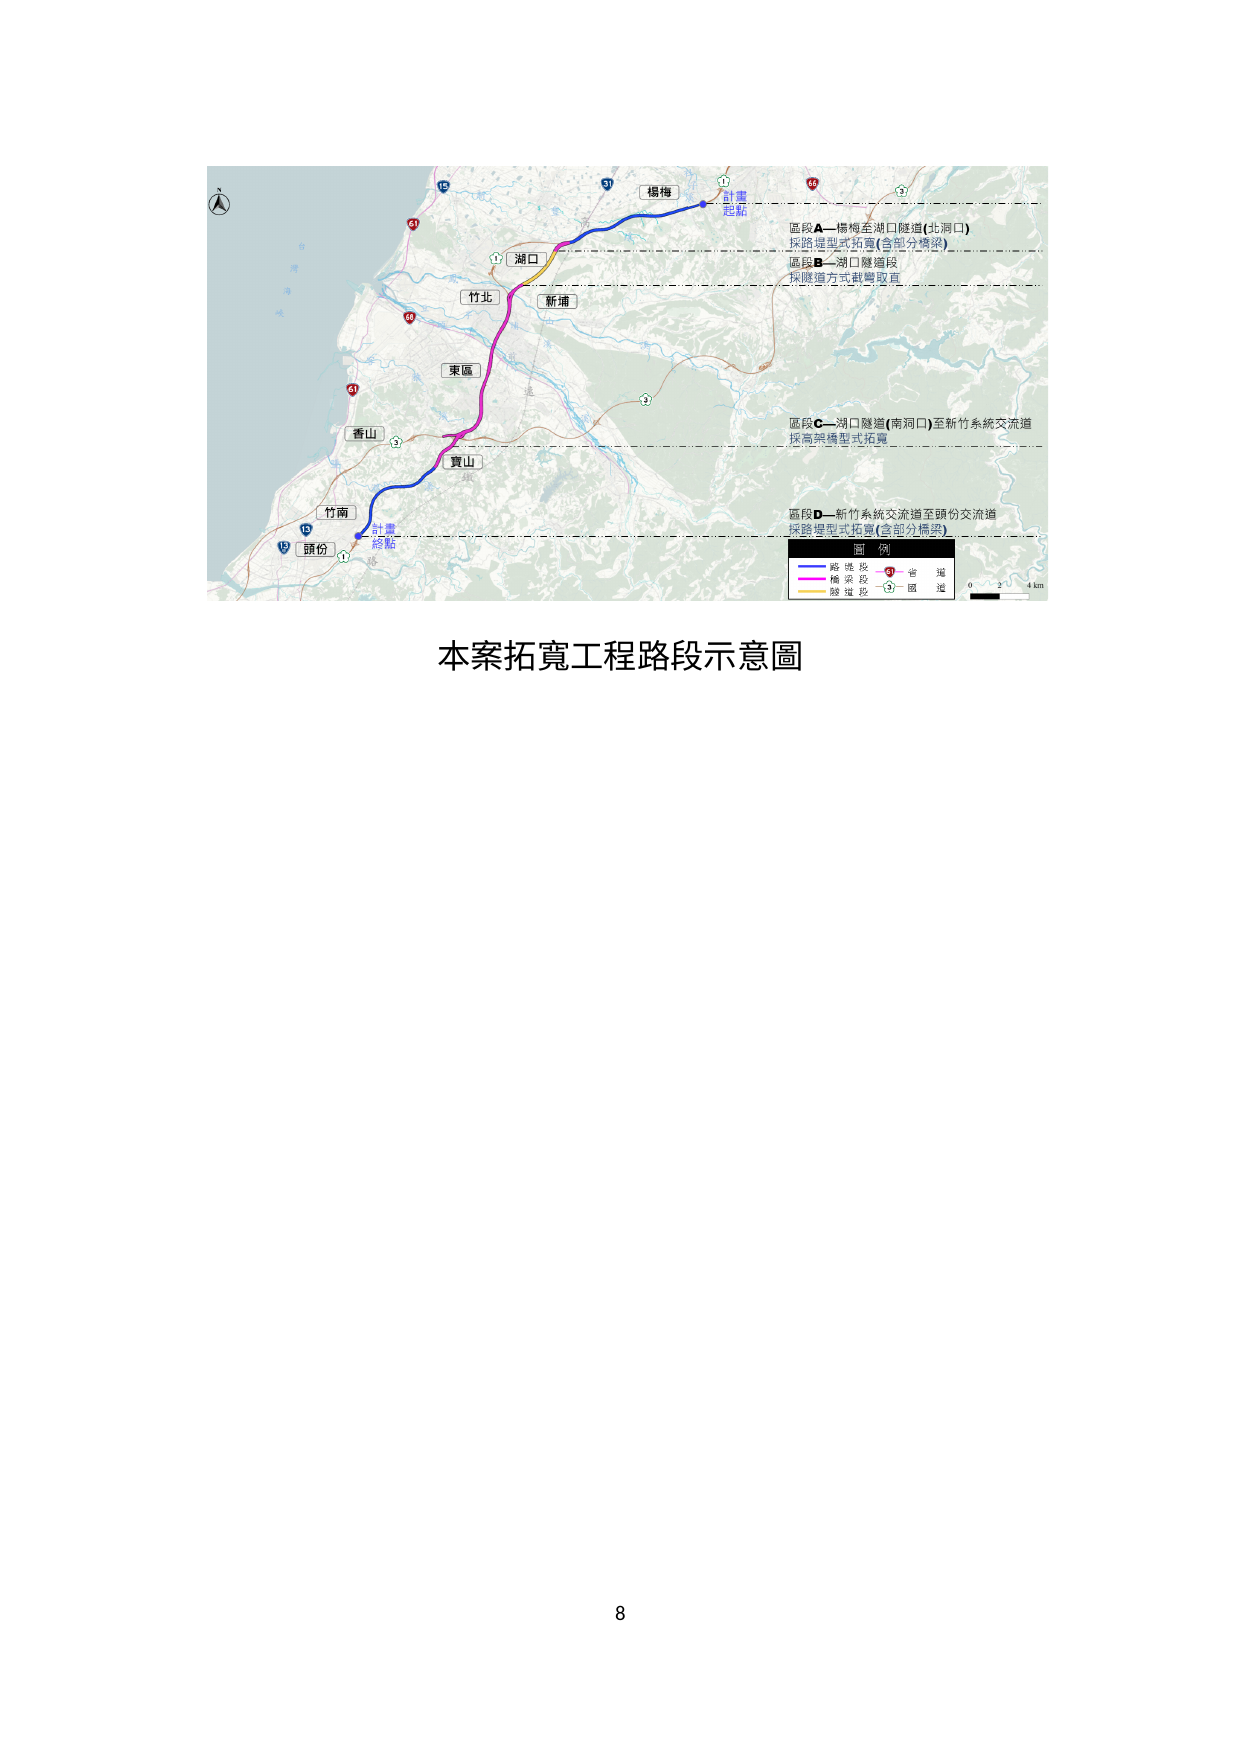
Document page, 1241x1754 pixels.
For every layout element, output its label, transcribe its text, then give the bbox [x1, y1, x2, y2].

picture [207, 162, 1049, 601]
text 本案拓寬工程路段示意圖 [187, 629, 1053, 678]
